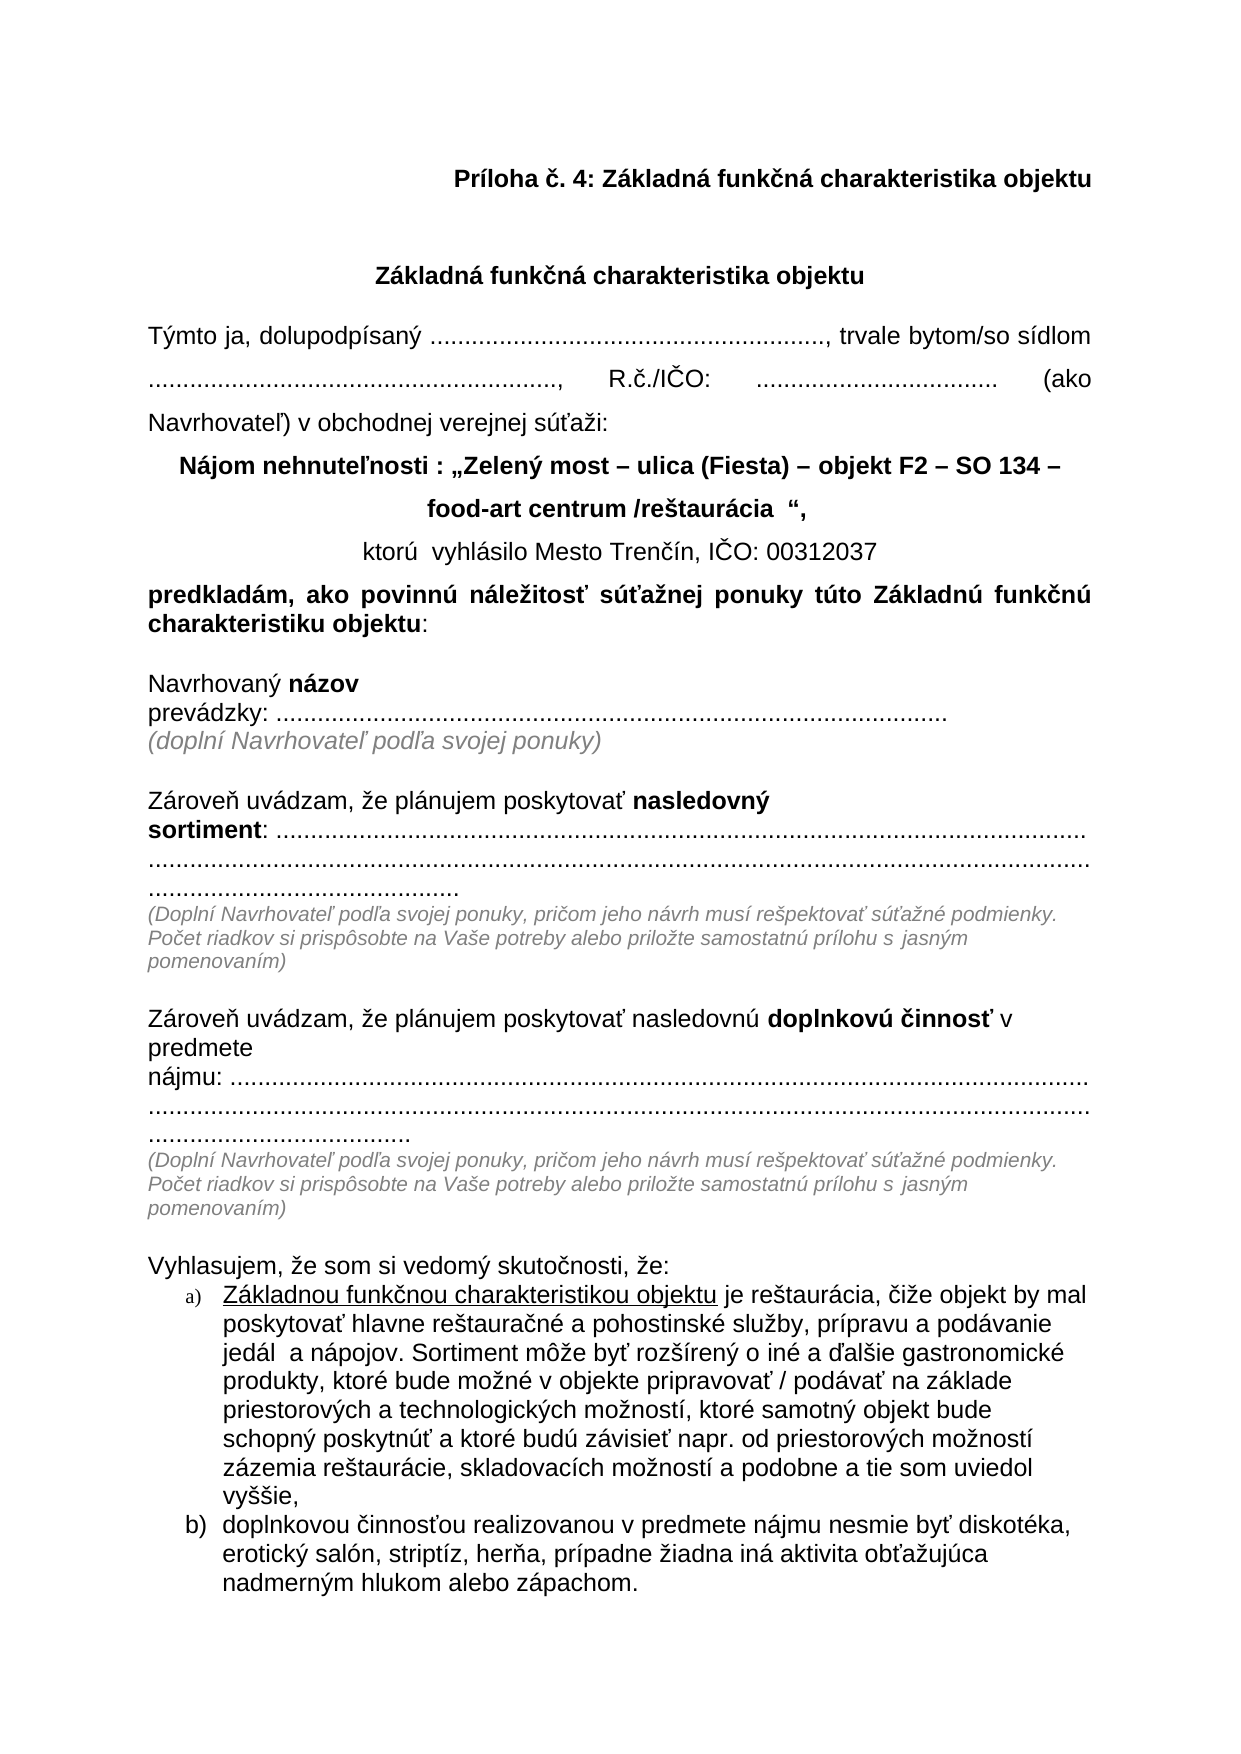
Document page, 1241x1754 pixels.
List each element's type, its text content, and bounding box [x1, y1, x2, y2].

text Zároveň uvádzam, že plánujem poskytovať nasledovnú doplnkovú činnosť v predmete nájmu: .......................................................................................................................................................................................................................................................................................................... [148, 1004, 1093, 1148]
text Zároveň uvádzam, že plánujem poskytovať nasledovný sortiment: .......................................................................................................................................................................................................................................................................................................... [148, 786, 1093, 901]
subtitle Príloha č. 4: Základná funkčná charakteristika objektu [148, 164, 1093, 193]
text predkladám, ako povinnú náležitosť súťažnej ponuky túto Základnú funkčnú charakteristiku objektu: [148, 580, 1093, 638]
text Vyhlasujem, že som si vedomý skutočnosti, že: [148, 1251, 1093, 1280]
text (Doplní Navrhovateľ podľa svojej ponuky, pričom jeho návrh musí rešpektovať súťažné podmienky. Počet riadkov si prispôsobte na Vaše potreby alebo priložte samostatnú prílohu s jasným pomenovaním) [148, 901, 1093, 973]
text (doplní Navrhovateľ podľa svojej ponuky) [148, 726, 1093, 755]
list doplnkovou činnosťou realizovanou v predmete nájmu nesmie byť diskotéka, erotický salón, striptíz, herňa, prípadne žiadna iná aktivita obťažujúca nadmerným hlukom alebo zápachom. [185, 1510, 1093, 1596]
text Nájom nehnuteľnosti : „Zelený most – ulica (Fiesta) – objekt F2 – SO 134 – food-art centrum /reštaurácia “, [148, 451, 1093, 523]
text ktorú vyhlásilo Mesto Trenčín, IČO: 00312037 [148, 537, 1093, 566]
list Základnou funkčnou charakteristikou objektu je reštaurácia, čiže objekt by mal poskytovať hlavne reštauračné a pohostinské služby, prípravu a podávanie jedál a nápojov. Sortiment môže byť rozšírený o iné a ďalšie gastronomické produkty, ktoré bude možné v objekte pripravovať / podávať na základe priestorových a technologických možností, ktoré samotný objekt bude schopný poskytnúť a ktoré budú závisieť napr. od priestorových možností zázemia reštaurácie, skladovacích možností a podobne a tie som uviedol vyššie, [185, 1280, 1093, 1510]
text Týmto ja, dolupodpísaný ........................................................., trvale bytom/so sídlom ..........................................................., R.č./IČO: ................................... (ako Navrhovateľ) v obchodnej verejnej súťaži: [148, 321, 1093, 436]
text Základná funkčná charakteristika objektu [148, 261, 1093, 290]
text Navrhovaný názov prevádzky: ................................................................................................. [148, 669, 1093, 726]
text (Doplní Navrhovateľ podľa svojej ponuky, pričom jeho návrh musí rešpektovať súťažné podmienky. Počet riadkov si prispôsobte na Vaše potreby alebo priložte samostatnú prílohu s jasným pomenovaním) [148, 1148, 1093, 1220]
